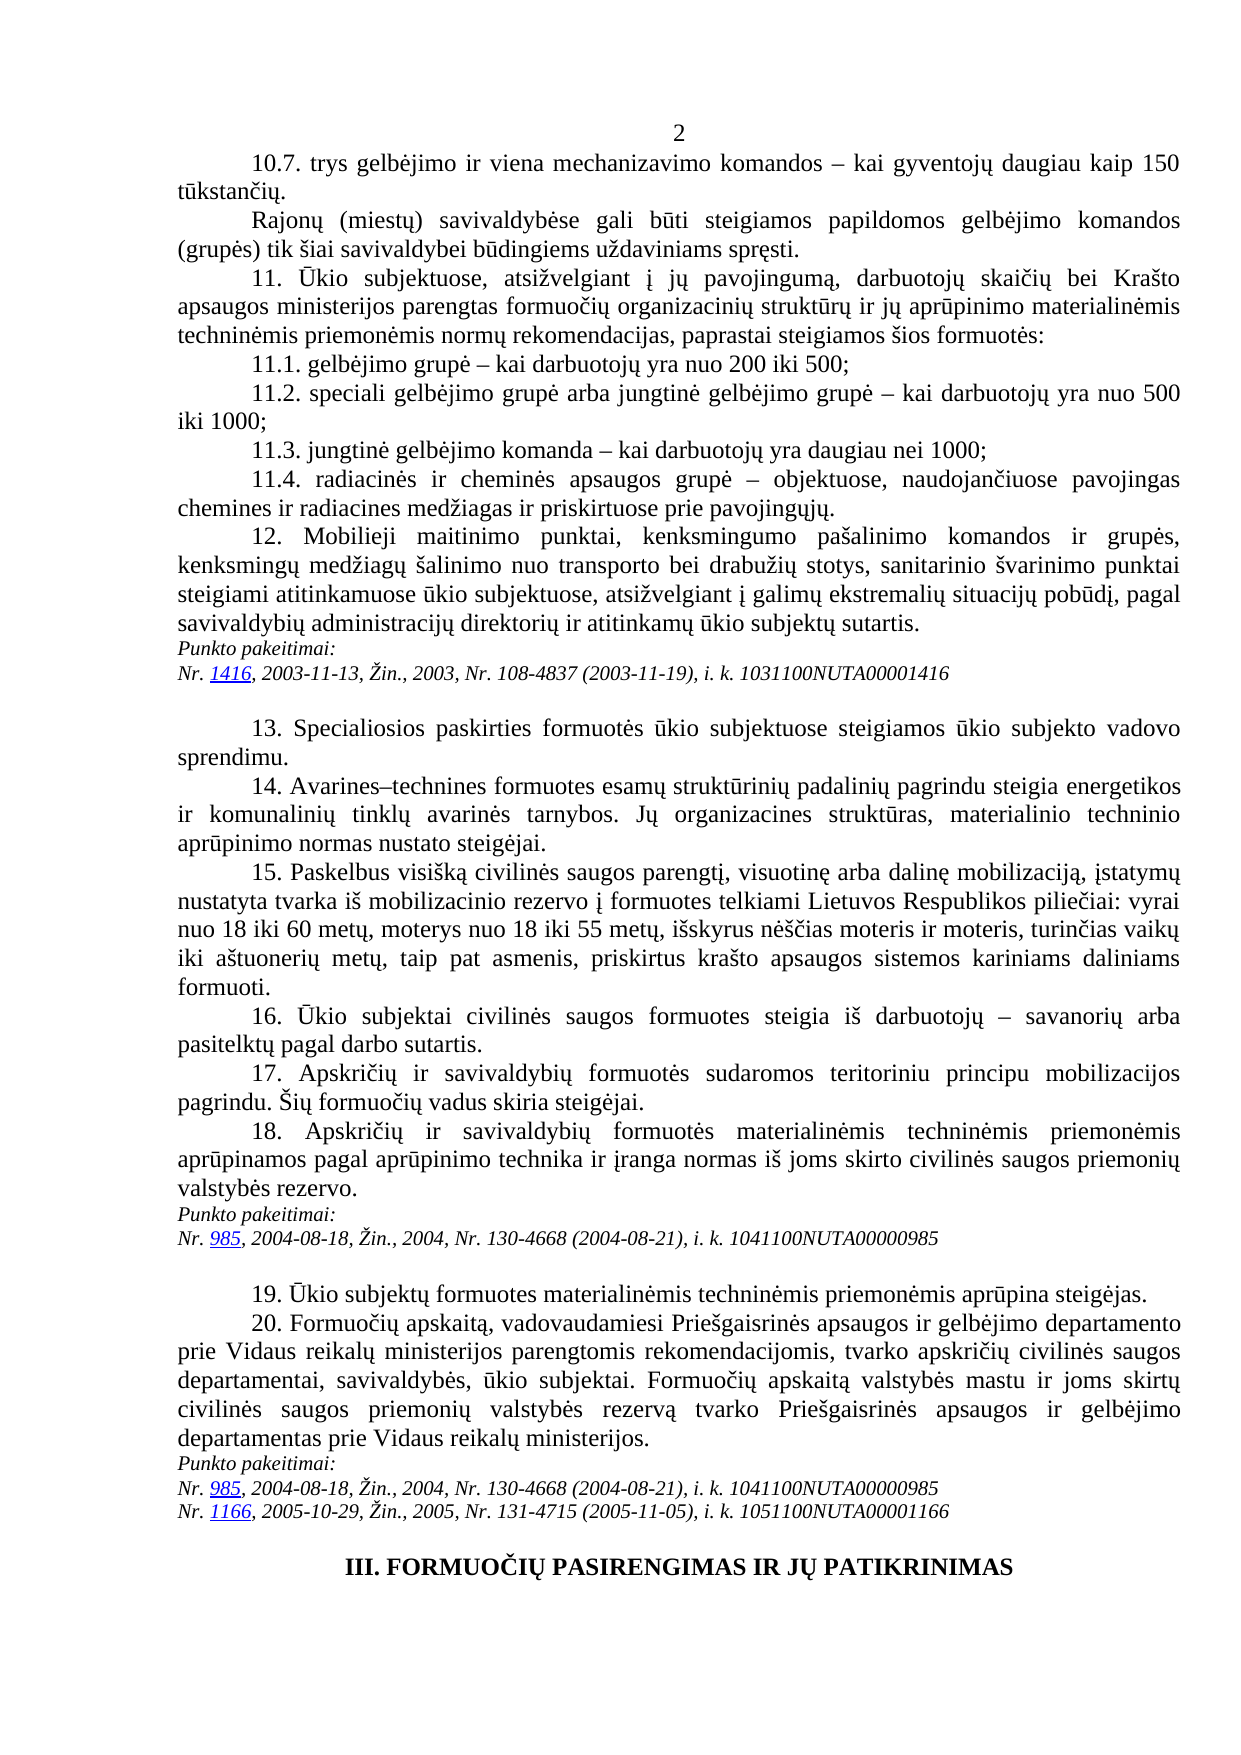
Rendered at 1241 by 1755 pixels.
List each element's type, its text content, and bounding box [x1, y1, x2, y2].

text 11.1. gelbėjimo grupė – kai darbuotojų yra nuo 200 iki 500; [177, 349, 1181, 378]
text 12. Mobilieji maitinimo punktai, kenksmingumo pašalinimo komandos ir grupės, kenksmingų medžiagų šalinimo nuo transporto bei drabužių stotys, sanitarinio švarinimo punktai steigiami atitinkamuose ūkio subjektuose, atsižvelgiant į galimų ekstremalių situacijų pobūdį, pagal savivaldybių administracijų direktorių ir atitinkamų ūkio subjektų sutartis. [177, 521, 1181, 636]
text 20. Formuočių apskaitą, vadovaudamiesi Priešgaisrinės apsaugos ir gelbėjimo departamento prie Vidaus reikalų ministerijos parengtomis rekomendacijomis, tvarko apskričių civilinės saugos departamentai, savivaldybės, ūkio subjektai. Formuočių apskaitą valstybės mastu ir joms skirtų civilinės saugos priemonių valstybės rezervą tvarko Priešgaisrinės apsaugos ir gelbėjimo departamentas prie Vidaus reikalų ministerijos. [177, 1308, 1181, 1451]
text 11.4. radiacinės ir cheminės apsaugos grupė – objektuose, naudojančiuose pavojingas chemines ir radiacines medžiagas ir priskirtuose prie pavojingųjų. [177, 464, 1181, 521]
text 14. Avarines–technines formuotes esamų struktūrinių padalinių pagrindu steigia energetikos ir komunalinių tinklų avarinės tarnybos. Jų organizacines struktūras, materialinio techninio aprūpinimo normas nustato steigėjai. [177, 771, 1181, 857]
text 16. Ūkio subjektai civilinės saugos formuotes steigia iš darbuotojų – savanorių arba pasitelktų pagal darbo sutartis. [177, 1001, 1181, 1058]
text 11.2. speciali gelbėjimo grupė arba jungtinė gelbėjimo grupė – kai darbuotojų yra nuo 500 iki 1000; [177, 378, 1181, 435]
text III. Formuočių pasirengimas ir jų patikrinimas [177, 1552, 1181, 1581]
text 13. Specialiosios paskirties formuotės ūkio subjektuose steigiamos ūkio subjekto vadovo sprendimu. [177, 713, 1181, 771]
text 19. Ūkio subjektų formuotes materialinėmis techninėmis priemonėmis aprūpina steigėjas. [177, 1279, 1181, 1308]
text Nr. 985, 2004-08-18, Žin., 2004, Nr. 130-4668 (2004-08-21), i. k. 1041100NUTA00000985 [177, 1226, 1181, 1250]
text Punkto pakeitimai: [177, 636, 1181, 660]
text 17. Apskričių ir savivaldybių formuotės sudaromos teritoriniu principu mobilizacijos pagrindu. Šių formuočių vadus skiria steigėjai. [177, 1058, 1181, 1116]
text Nr. 985, 2004-08-18, Žin., 2004, Nr. 130-4668 (2004-08-21), i. k. 1041100NUTA00000985 [177, 1475, 1181, 1499]
text 15. Paskelbus visišką civilinės saugos parengtį, visuotinę arba dalinę mobilizaciją, įstatymų nustatyta tvarka iš mobilizacinio rezervo į formuotes telkiami Lietuvos Respublikos piliečiai: vyrai nuo 18 iki 60 metų, moterys nuo 18 iki 55 metų, išskyrus nėščias moteris ir moteris, turinčias vaikų iki aštuonerių metų, taip pat asmenis, priskirtus krašto apsaugos sistemos kariniams daliniams formuoti. [177, 857, 1181, 1001]
text Punkto pakeitimai: [177, 1202, 1181, 1226]
text 11.3. jungtinė gelbėjimo komanda – kai darbuotojų yra daugiau nei 1000; [177, 435, 1181, 464]
text 10.7. trys gelbėjimo ir viena mechanizavimo komandos – kai gyventojų daugiau kaip 150 tūkstančių. [177, 148, 1181, 205]
text 11. Ūkio subjektuose, atsižvelgiant į jų pavojingumą, darbuotojų skaičių bei Krašto apsaugos ministerijos parengtas formuočių organizacinių struktūrų ir jų aprūpinimo materialinėmis techninėmis priemonėmis normų rekomendacijas, paprastai steigiamos šios formuotės: [177, 263, 1181, 349]
text Nr. 1416, 2003-11-13, Žin., 2003, Nr. 108-4837 (2003-11-19), i. k. 1031100NUTA00001416 [177, 660, 1181, 684]
text 18. Apskričių ir savivaldybių formuotės materialinėmis techninėmis priemonėmis aprūpinamos pagal aprūpinimo technika ir įranga normas iš joms skirto civilinės saugos priemonių valstybės rezervo. [177, 1116, 1181, 1202]
text Punkto pakeitimai: [177, 1451, 1181, 1475]
text Nr. 1166, 2005-10-29, Žin., 2005, Nr. 131-4715 (2005-11-05), i. k. 1051100NUTA00001166 [177, 1499, 1181, 1523]
text Rajonų (miestų) savivaldybėse gali būti steigiamos papildomos gelbėjimo komandos (grupės) tik šiai savivaldybei būdingiems uždaviniams spręsti. [177, 205, 1181, 263]
